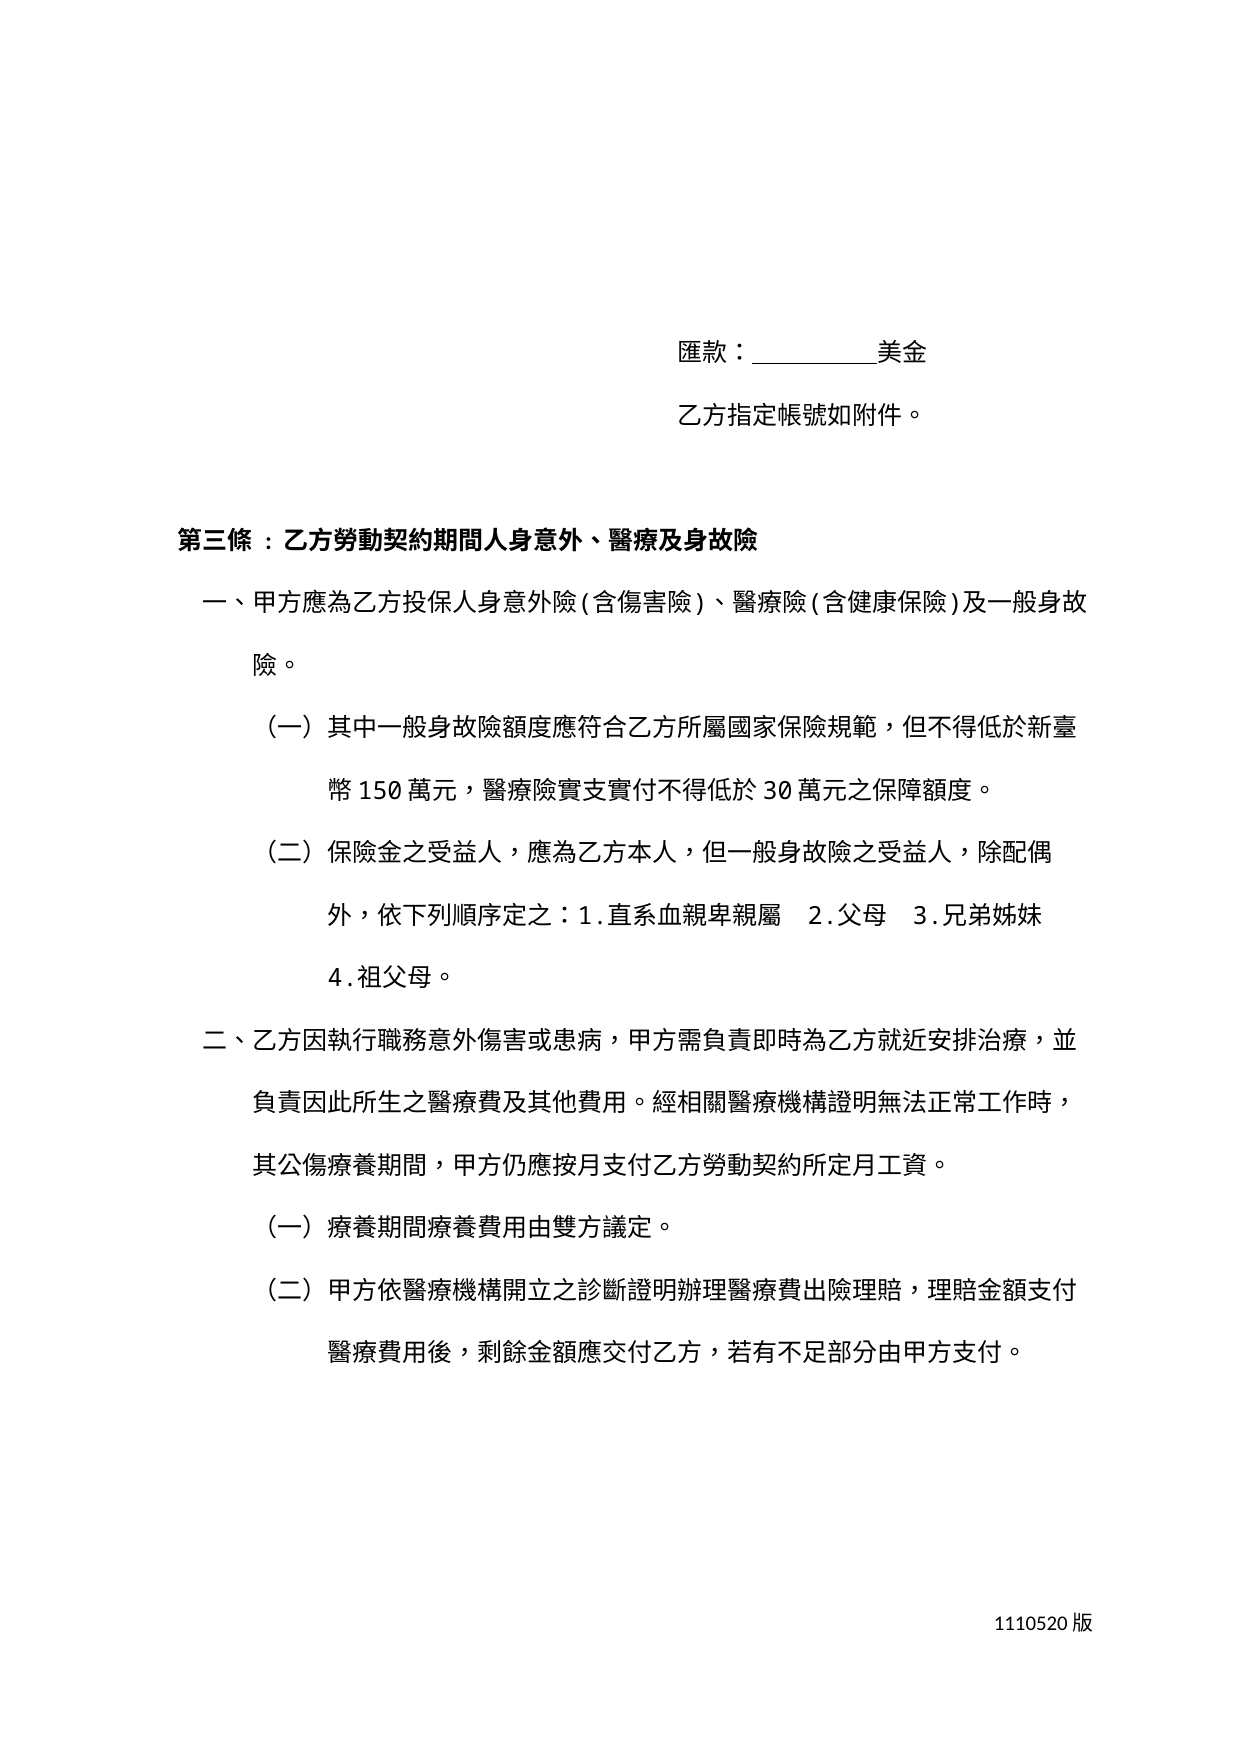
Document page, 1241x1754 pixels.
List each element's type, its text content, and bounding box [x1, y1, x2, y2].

text （二）保險金之受益人，應為乙方本人，但一般身故險之受益人，除配偶 [252, 809, 1092, 872]
text 一、甲方應為乙方投保人身意外險(含傷害險)、醫療險(含健康保險)及一般身故 [202, 559, 1092, 622]
text 負責因此所生之醫療費及其他費用。經相關醫療機構證明無法正常工作時，其公傷療養期間，甲方仍應按月支付乙方勞動契約所定月工資。 [252, 1059, 1092, 1184]
text （二）甲方依醫療機構開立之診斷證明辦理醫療費出險理賠，理賠金額支付 [252, 1247, 1092, 1309]
text 二、乙方因執行職務意外傷害或患病，甲方需負責即時為乙方就近安排治療，並 [202, 997, 1092, 1059]
text （一）療養期間療養費用由雙方議定。 [252, 1184, 1092, 1247]
text 匯款：＿＿＿＿＿美金 乙方指定帳號如附件。 [677, 309, 1092, 434]
text 外，依下列順序定之：1.直系血親卑親屬 2.父母 3.兄弟姊妹 4.祖父母。 [327, 872, 1092, 997]
text 醫療費用後，剩餘金額應交付乙方，若有不足部分由甲方支付。 [327, 1309, 1092, 1372]
text 險。 （一）其中一般身故險額度應符合乙方所屬國家保險規範，但不得低於新臺 [252, 622, 1092, 747]
text 第三條 : 乙方勞動契約期間人身意外、醫療及身故險 [177, 497, 1092, 559]
text 幣150萬元，醫療險實支實付不得低於30萬元之保障額度。 [327, 747, 1092, 809]
